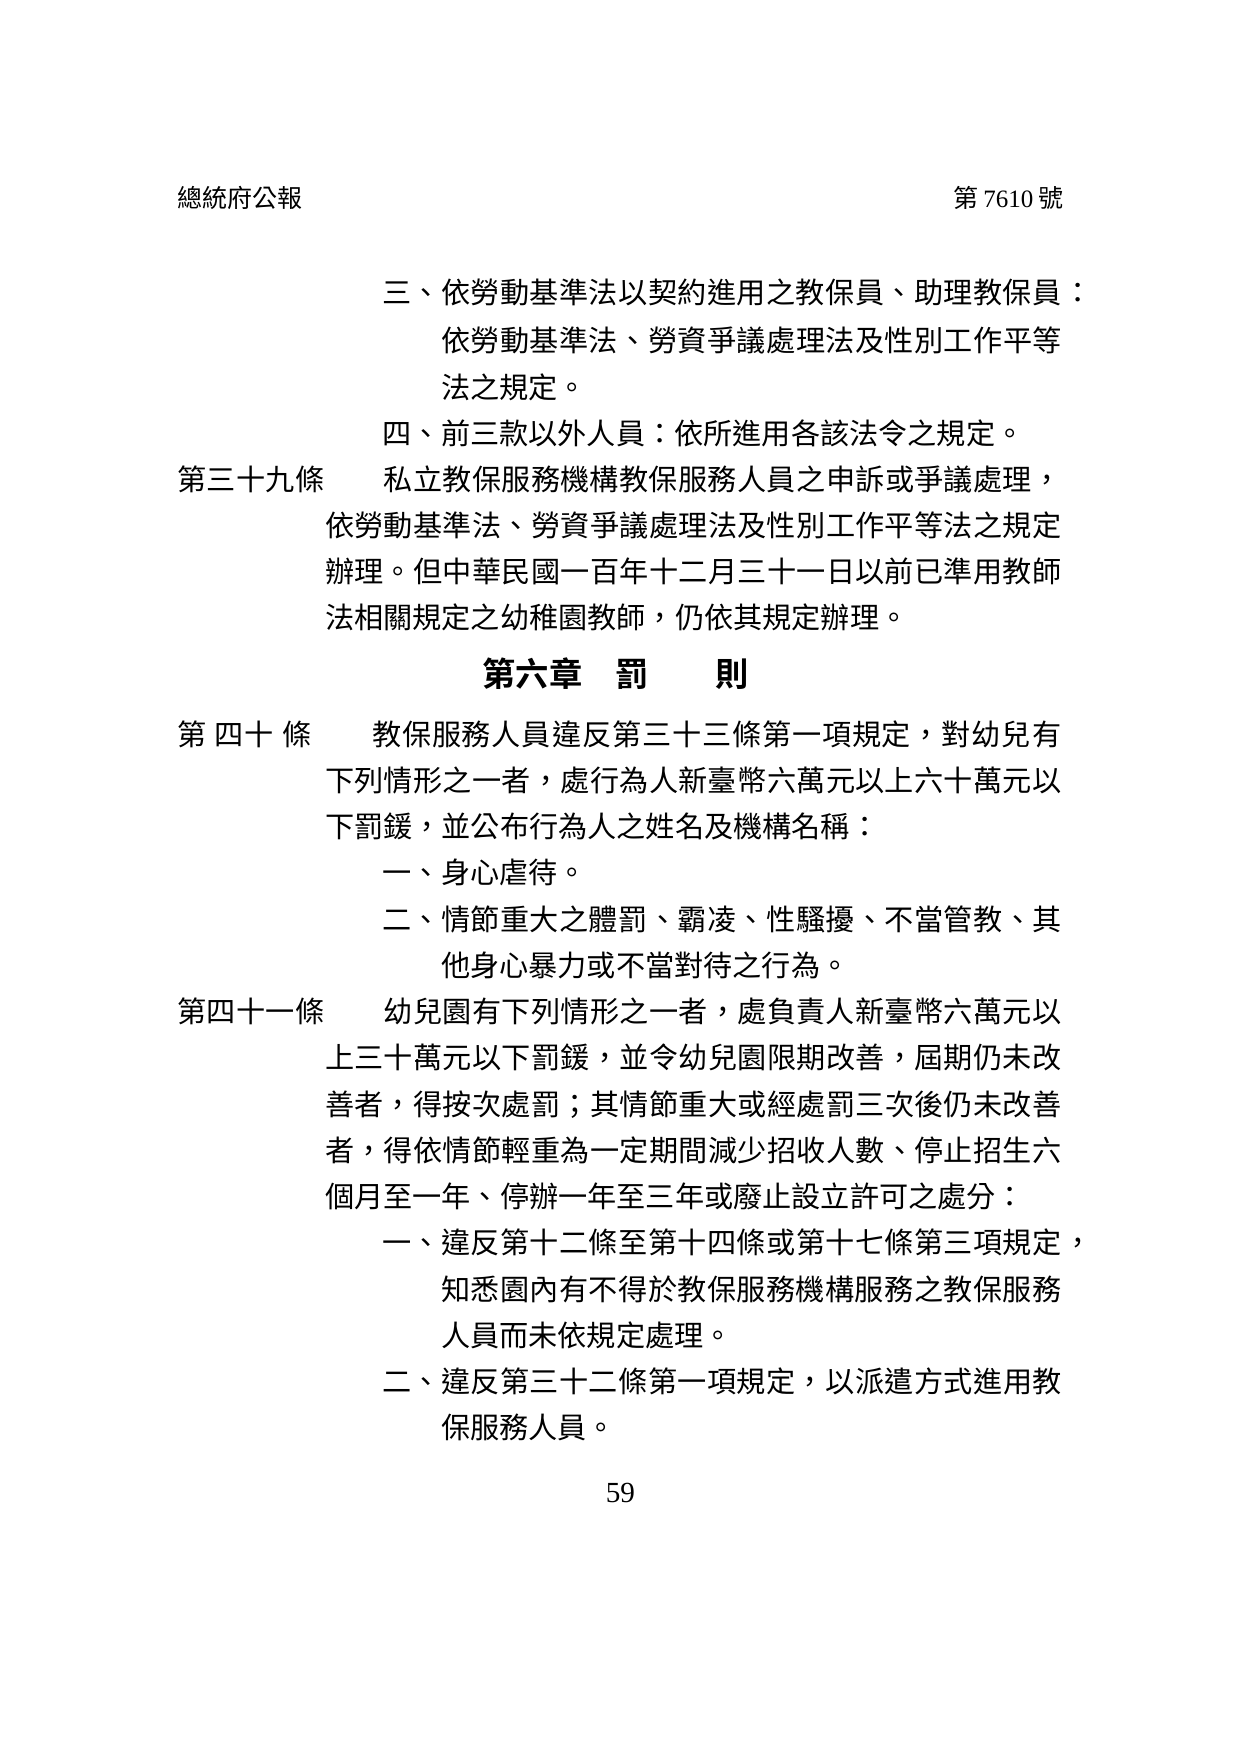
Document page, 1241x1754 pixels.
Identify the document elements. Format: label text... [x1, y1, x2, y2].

text 一、 身心虐待。 [382, 847, 1063, 893]
text 四、 前三款以外人員：依所進用各該法令之規定。 [382, 408, 1063, 454]
text 第四十一條 幼兒園有下列情形之一者，處負責人新臺幣六萬元以上三十萬元以下罰鍰，並令幼兒園限期改善，屆期仍未改善者，得按次處罰；其情節重大或經處罰三次後仍未改善者，得依情節輕重為一定期間減少招收人數、停止招生六個月至一年、停辦一年至三年或廢止設立許可之處分： [177, 986, 1063, 1217]
text 一、 違反第十二條至第十四條或第十七條第三項規定，知悉園內有不得於教保服務機構服務之教保服務人員而未依規定處理。 [382, 1217, 1063, 1356]
text 第 四十 條 教保服務人員違反第三十三條第一項規定，對幼兒有下列情形之一者，處行為人新臺幣六萬元以上六十萬元以下罰鍰，並公布行為人之姓名及機構名稱： [177, 708, 1063, 847]
text 三、 依勞動基準法以契約進用之教保員、助理教保員：依勞動基準法、勞資爭議處理法及性別工作平等法之規定。 [382, 266, 1063, 408]
text 第三十九條 私立教保服務機構教保服務人員之申訴或爭議處理，依勞動基準法、勞資爭議處理法及性別工作平等法之規定辦理。但中華民國一百年十二月三十一日以前已準用教師法相關規定之幼稚園教師，仍依其規定辦理。 [177, 454, 1063, 637]
text 二、 情節重大之體罰、霸凌、性騷擾、不當管教、其他身心暴力或不當對待之行為。 [382, 893, 1063, 986]
text 二、 違反第三十二條第一項規定，以派遣方式進用教保服務人員。 [382, 1356, 1063, 1448]
text 第六章 罰 則 [482, 650, 1063, 696]
